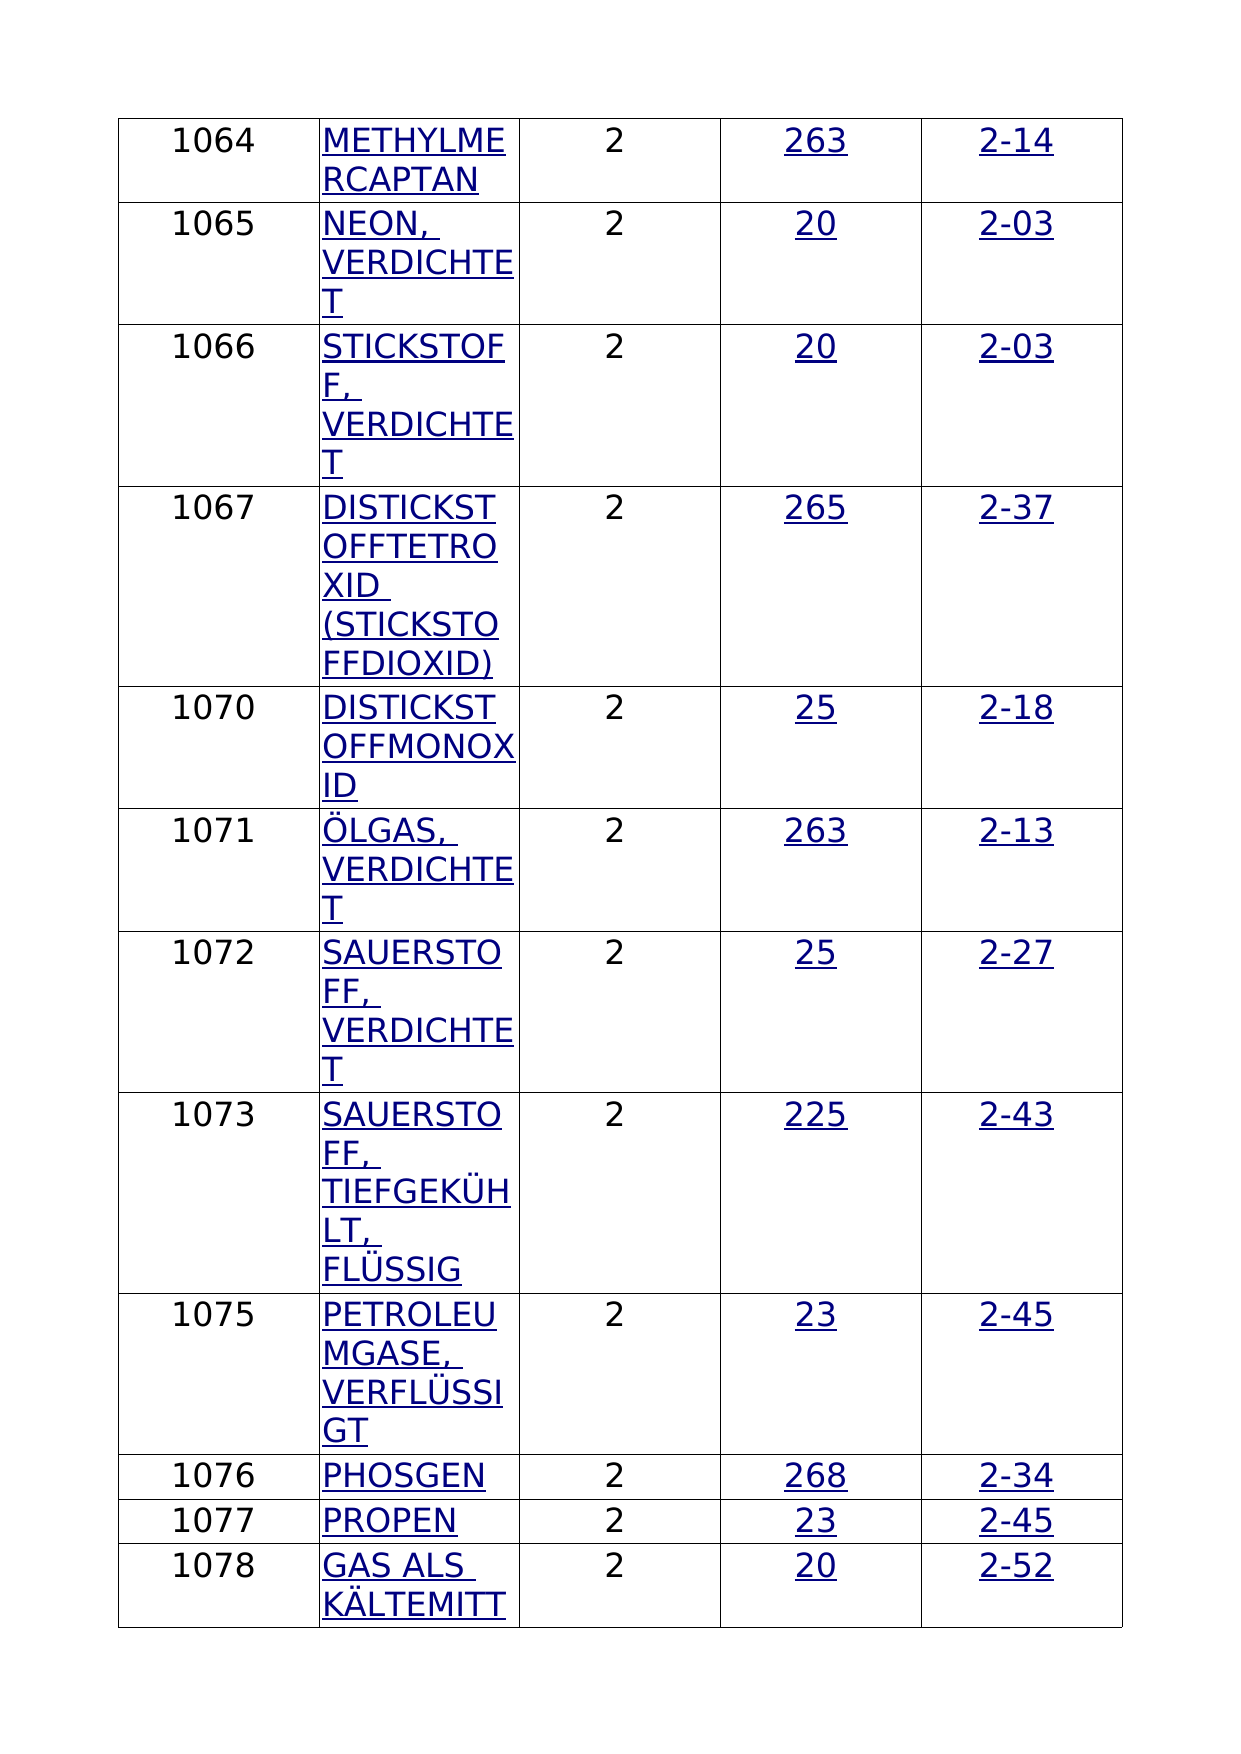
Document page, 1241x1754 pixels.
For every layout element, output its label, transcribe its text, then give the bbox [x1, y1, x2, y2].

table_cell 20 [721, 1544, 921, 1627]
table_cell 1064 [119, 119, 319, 202]
table_cell 2 [520, 487, 720, 686]
table_cell 2-27 [922, 932, 1122, 1092]
table_cell NEON, VERDICHTET [320, 203, 519, 324]
table_cell 1070 [119, 687, 319, 808]
table_cell 25 [721, 687, 921, 808]
table_cell 1072 [119, 932, 319, 1092]
table_cell 2-45 [922, 1500, 1122, 1543]
table_cell ÖLGAS, VERDICHTET [320, 809, 519, 931]
table_cell SAUERSTOFF, TIEFGEKÜHLT, FLÜSSIG [320, 1093, 519, 1292]
table_cell 2 [520, 809, 720, 931]
table_cell SAUERSTOFF, VERDICHTET [320, 932, 519, 1092]
table_cell 2-52 [922, 1544, 1122, 1627]
table_cell 1066 [119, 325, 319, 486]
table_cell 2 [520, 203, 720, 324]
table_cell 1078 [119, 1544, 319, 1627]
table_cell STICKSTOFF, VERDICHTET [320, 325, 519, 486]
table_cell 20 [721, 203, 921, 324]
table_cell 2 [520, 1294, 720, 1454]
table_cell 23 [721, 1500, 921, 1543]
table_cell 2-13 [922, 809, 1122, 931]
table_cell PETROLEUMGASE, VERFLÜSSIGT [320, 1294, 519, 1454]
table_cell 1075 [119, 1294, 319, 1454]
table_cell 2-18 [922, 687, 1122, 808]
table_cell 2-37 [922, 487, 1122, 686]
table_cell DISTICKSTOFFMONOXID [320, 687, 519, 808]
table_cell 2 [520, 325, 720, 486]
table_cell PROPEN [320, 1500, 519, 1543]
table_cell 1073 [119, 1093, 319, 1292]
table_cell PHOSGEN [320, 1455, 519, 1498]
table_cell 2 [520, 1500, 720, 1543]
table_cell 268 [721, 1455, 921, 1498]
table_cell 2-34 [922, 1455, 1122, 1498]
table_cell 25 [721, 932, 921, 1092]
table_cell 2 [520, 1544, 720, 1627]
table_cell 225 [721, 1093, 921, 1292]
table_cell DISTICKSTOFFTETROXID (STICKSTOFFDIOXID) [320, 487, 519, 686]
table_cell 2-14 [922, 119, 1122, 202]
table_cell 2 [520, 1093, 720, 1292]
table_cell 2-03 [922, 203, 1122, 324]
table_cell 1067 [119, 487, 319, 686]
table_cell 23 [721, 1294, 921, 1454]
table_cell 1071 [119, 809, 319, 931]
table_cell 2 [520, 687, 720, 808]
table_cell METHYLMERCAPTAN [320, 119, 519, 202]
table_cell 2-45 [922, 1294, 1122, 1454]
table_cell 265 [721, 487, 921, 686]
table_cell 2 [520, 119, 720, 202]
table_cell 2-03 [922, 325, 1122, 486]
table_cell 1065 [119, 203, 319, 324]
table_cell 2 [520, 932, 720, 1092]
table_cell 1076 [119, 1455, 319, 1498]
table_cell 2-43 [922, 1093, 1122, 1292]
table_cell 20 [721, 325, 921, 486]
table_cell 263 [721, 119, 921, 202]
table_cell 1077 [119, 1500, 319, 1543]
table_cell 263 [721, 809, 921, 931]
table_cell 2 [520, 1455, 720, 1498]
table_cell GAS ALS KÄLTEMITT [320, 1544, 519, 1627]
